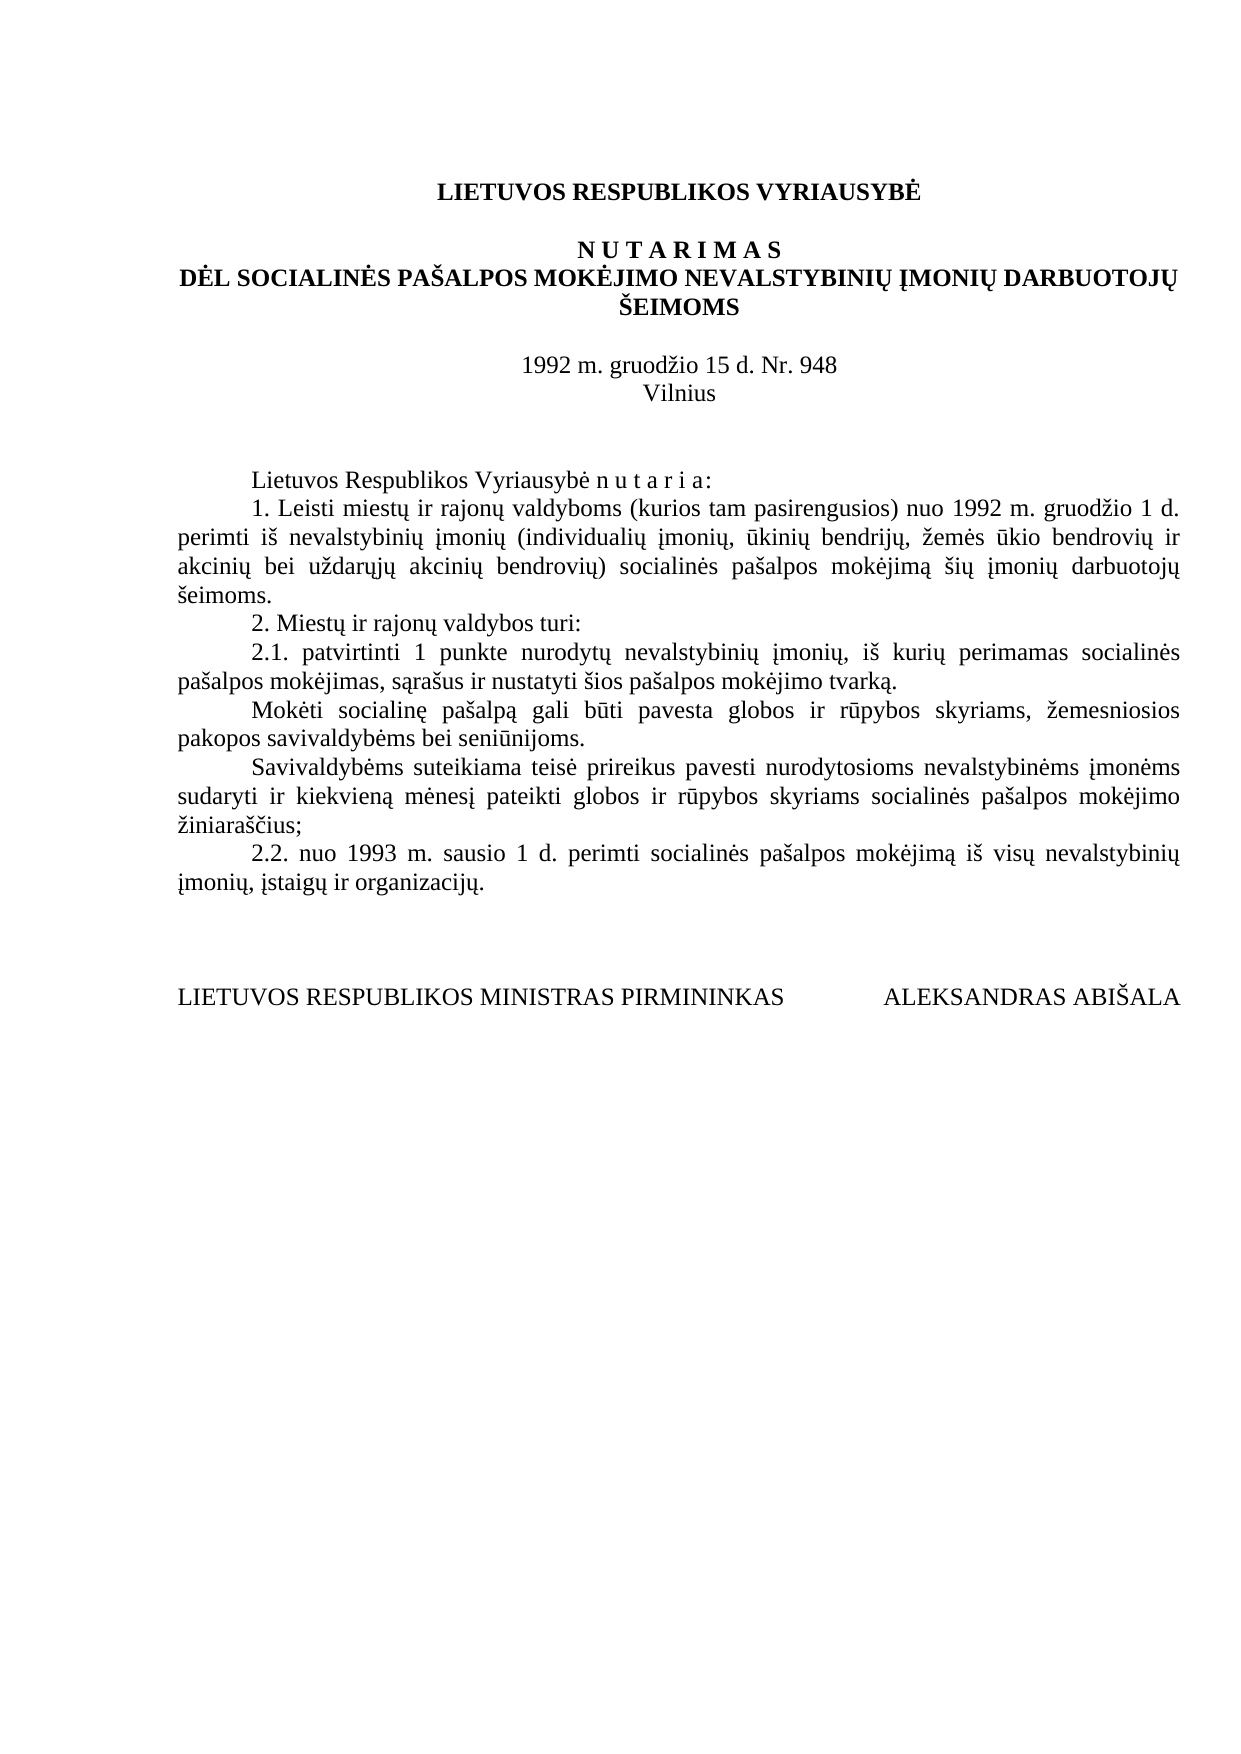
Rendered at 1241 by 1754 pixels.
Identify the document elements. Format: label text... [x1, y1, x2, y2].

text 1. Leisti miestų ir rajonų valdyboms (kurios tam pasirengusios) nuo 1992 m. gruodžio 1 d. perimti iš nevalstybinių įmonių (individualių įmonių, ūkinių bendrijų, žemės ūkio bendrovių ir akcinių bei uždarųjų akcinių bendrovių) socialinės pašalpos mokėjimą šių įmonių darbuotojų šeimoms. [177, 493, 1181, 608]
text 2.2. nuo 1993 m. sausio 1 d. perimti socialinės pašalpos mokėjimą iš visų nevalstybinių įmonių, įstaigų ir organizacijų. [177, 838, 1181, 896]
text 2.1. patvirtinti 1 punkte nurodytų nevalstybinių įmonių, iš kurių perimamas socialinės pašalpos mokėjimas, sąrašus ir nustatyti šios pašalpos mokėjimo tvarką. [177, 637, 1181, 695]
text Vilnius [177, 378, 1181, 407]
text 1992 m. gruodžio 15 d. Nr. 948 [177, 350, 1181, 378]
text DĖL SOCIALINĖS PAŠALPOS MOKĖJIMO NEVALSTYBINIŲ ĮMONIŲ DARBUOTOJŲ ŠEIMOMS [177, 263, 1181, 321]
text 2. Miestų ir rajonų valdybos turi: [177, 608, 1181, 637]
text LIETUVOS RESPUBLIKOS VYRIAUSYBĖ [177, 177, 1181, 206]
text LIETUVOS RESPUBLIKOS MINISTRAS PIRMININKAS ALEKSANDRAS ABIŠALA [177, 982, 1181, 1011]
text Lietuvos Respublikos Vyriausybė nutaria: [177, 465, 1181, 493]
text N U T A R I M A S [177, 235, 1181, 263]
text Mokėti socialinę pašalpą gali būti pavesta globos ir rūpybos skyriams, žemesniosios pakopos savivaldybėms bei seniūnijoms. [177, 695, 1181, 752]
text Savivaldybėms suteikiama teisė prireikus pavesti nurodytosioms nevalstybinėms įmonėms sudaryti ir kiekvieną mėnesį pateikti globos ir rūpybos skyriams socialinės pašalpos mokėjimo žiniaraščius; [177, 752, 1181, 838]
